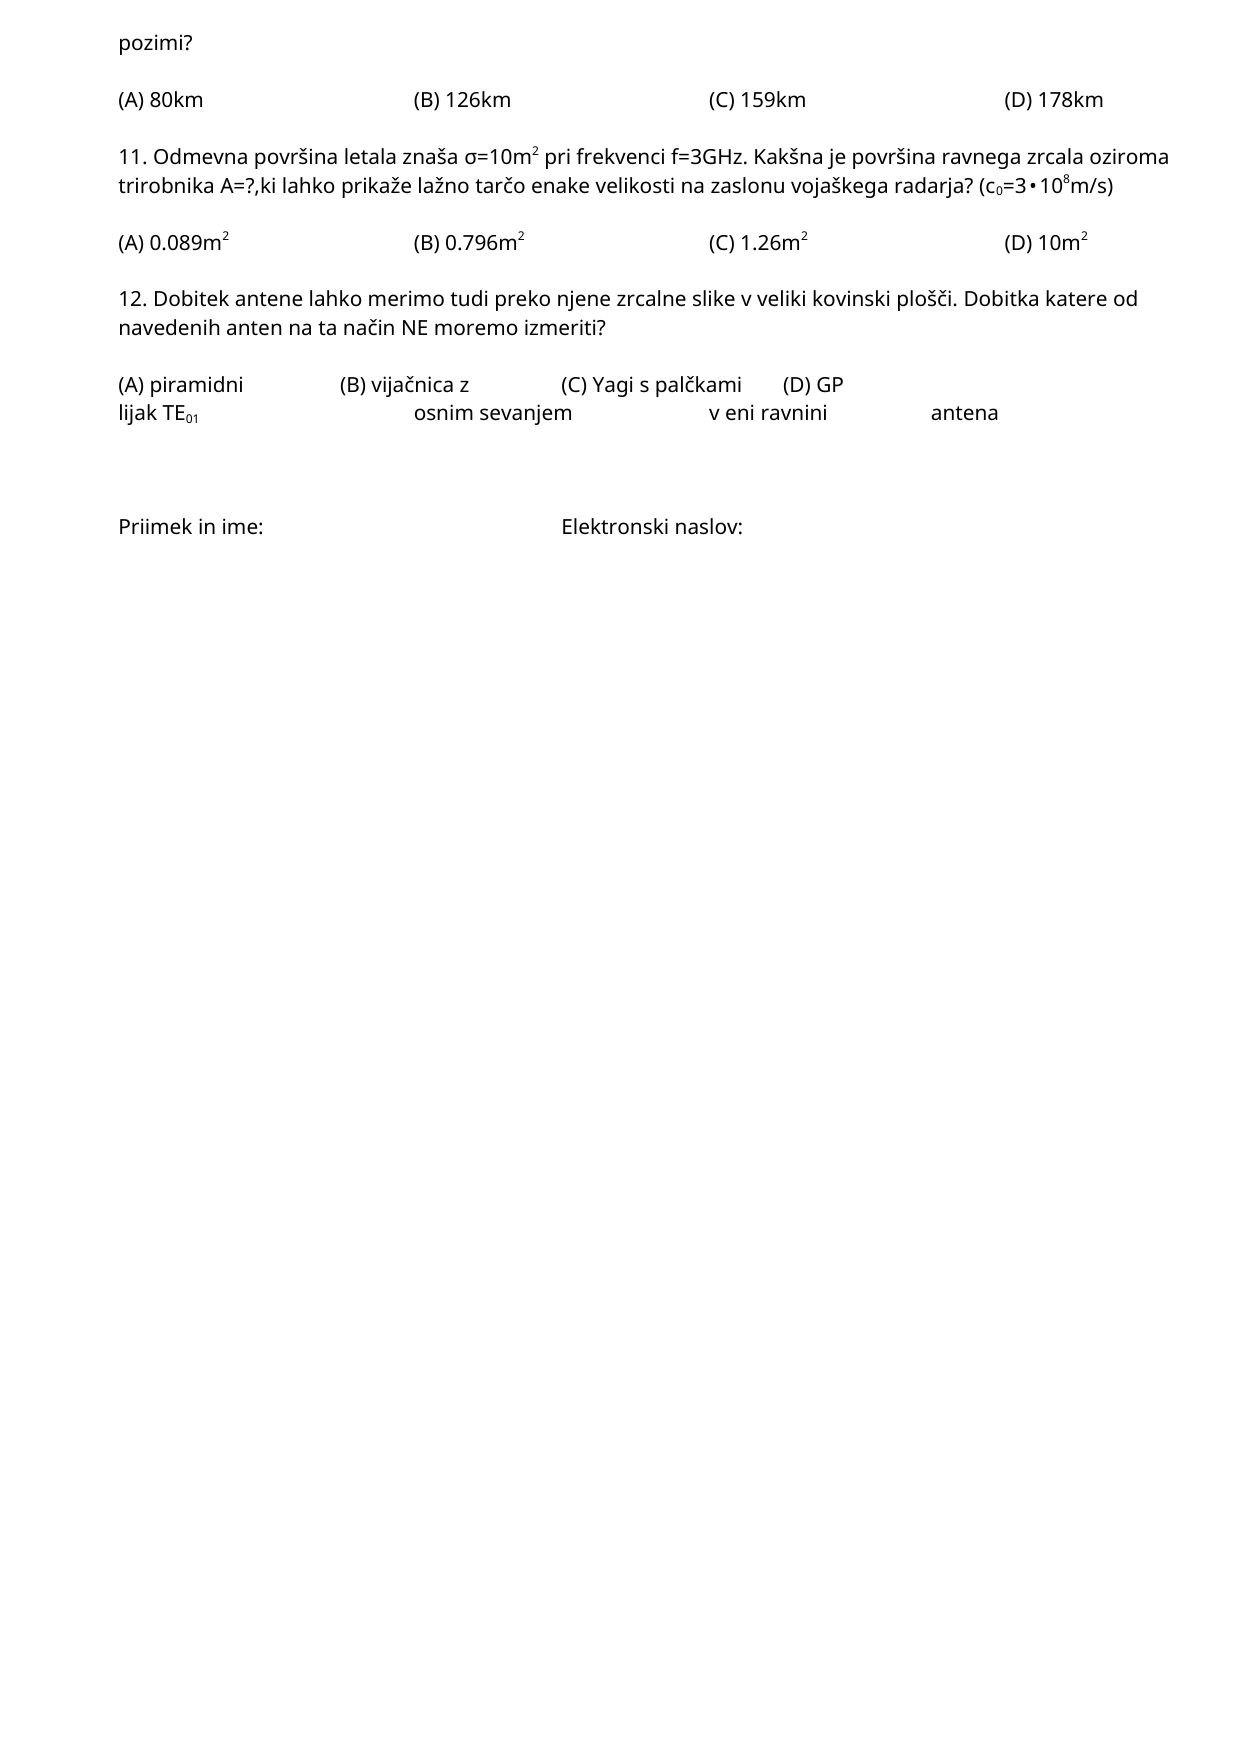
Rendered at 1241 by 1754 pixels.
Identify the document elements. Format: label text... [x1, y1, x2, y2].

text pozimi? [118, 28, 1212, 57]
text 11. Odmevna površina letala znaša σ=10m2 pri frekvenci f=3GHz. Kakšna je površina ravnega zrcala oziroma trirobnika A=?,ki lahko prikaže lažno tarčo enake velikosti na zaslonu vojaškega radarja? (c0=3•108m/s) [118, 142, 1212, 199]
text (A) 0.089m2 (B) 0.796m2 (C) 1.26m2 (D) 10m2 [118, 228, 1212, 256]
text Priimek in ime: Elektronski naslov: [118, 512, 1212, 540]
text lijak TE01 osnim sevanjem v eni ravnini antena [118, 398, 1212, 427]
text 12. Dobitek antene lahko merimo tudi preko njene zrcalne slike v veliki kovinski plošči. Dobitka katere od navedenih anten na ta način NE moremo izmeriti? [118, 284, 1212, 341]
text (A) 80km (B) 126km (C) 159km (D) 178km [118, 85, 1212, 114]
text (A) piramidni (B) vijačnica z (C) Yagi s palčkami (D) GP [118, 370, 1212, 398]
